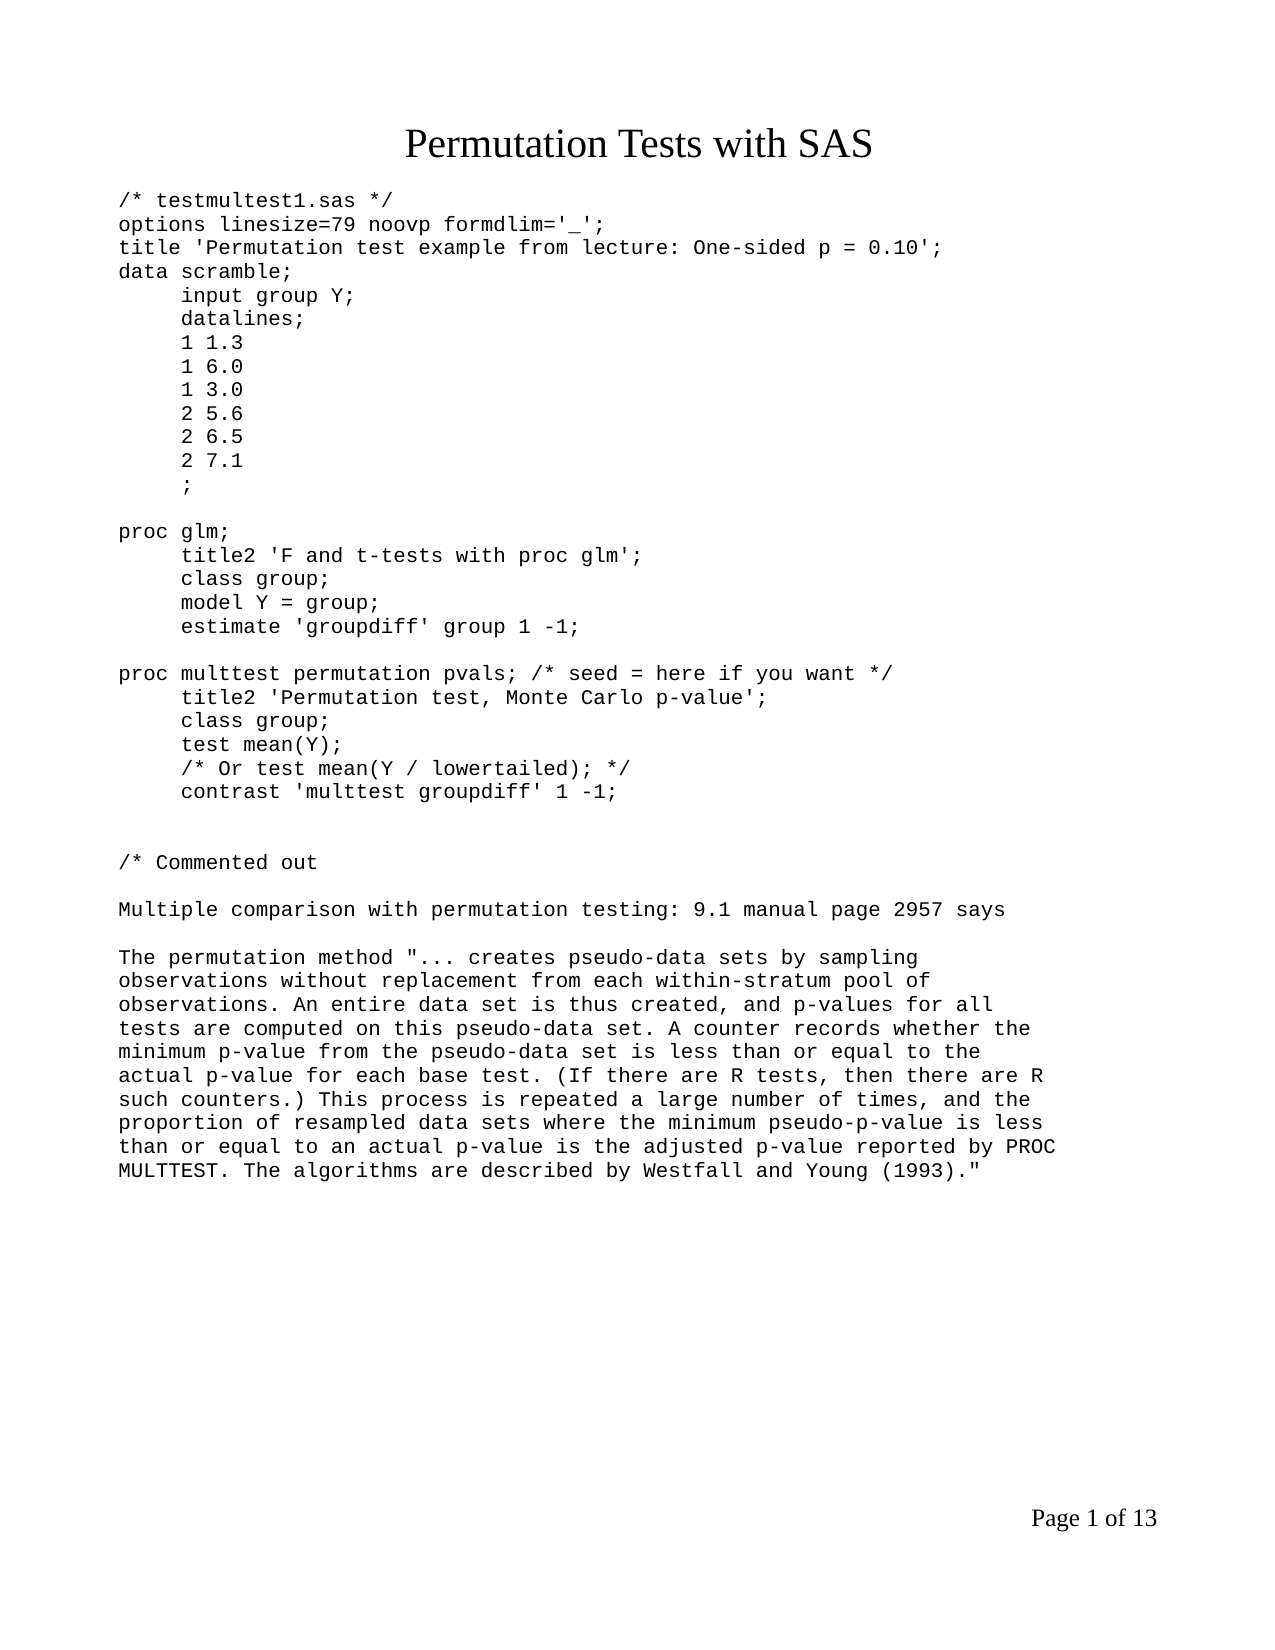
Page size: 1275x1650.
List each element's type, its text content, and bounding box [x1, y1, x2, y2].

text than or equal to an actual p-value is the adjusted p-value reported by PROC [118, 1136, 1160, 1159]
text such counters.) This process is repeated a large number of times, and the [118, 1089, 1160, 1112]
text tests are computed on this pseudo-data set. A counter records whether the [118, 1018, 1160, 1041]
text data scramble; [118, 261, 1160, 285]
text 1 6.0 [118, 356, 1160, 379]
text 2 5.6 [118, 403, 1160, 427]
text class group; [118, 710, 1160, 734]
text 2 7.1 [118, 450, 1160, 474]
text 1 1.3 [118, 332, 1160, 356]
text 2 6.5 [118, 427, 1160, 450]
text proportion of resampled data sets where the minimum pseudo-p-value is less [118, 1112, 1160, 1136]
text title2 'Permutation test, Monte Carlo p-value'; [118, 687, 1160, 710]
text actual p-value for each base test. (If there are R tests, then there are R [118, 1065, 1160, 1089]
text observations without replacement from each within-stratum pool of [118, 970, 1160, 994]
text /* testmultest1.sas */ [118, 190, 1160, 214]
text Multiple comparison with permutation testing: 9.1 manual page 2957 says [118, 899, 1160, 923]
text 1 3.0 [118, 379, 1160, 403]
text class group; [118, 568, 1160, 592]
text options linesize=79 noovp formdlim='_'; [118, 214, 1160, 237]
text /* Or test mean(Y / lowertailed); */ [118, 758, 1160, 781]
text contrast 'multtest groupdiff' 1 -1; [118, 781, 1160, 805]
text MULTTEST. The algorithms are described by Westfall and Young (1993)." [118, 1159, 1160, 1183]
text The permutation method "... creates pseudo-data sets by sampling [118, 947, 1160, 970]
text /* Commented out [118, 852, 1160, 876]
text proc multtest permutation pvals; /* seed = here if you want */ [118, 663, 1160, 687]
text proc glm; [118, 521, 1160, 545]
text ; [118, 474, 1160, 497]
text observations. An entire data set is thus created, and p-values for all [118, 994, 1160, 1018]
text test mean(Y); [118, 734, 1160, 758]
text input group Y; [118, 285, 1160, 308]
text datalines; [118, 308, 1160, 332]
text title2 'F and t-tests with proc glm'; [118, 545, 1160, 568]
text minimum p-value from the pseudo-data set is less than or equal to the [118, 1041, 1160, 1065]
text model Y = group; [118, 592, 1160, 616]
text Permutation Tests with SAS [118, 118, 1160, 166]
text title 'Permutation test example from lecture: One-sided p = 0.10'; [118, 237, 1160, 261]
text estimate 'groupdiff' group 1 -1; [118, 616, 1160, 639]
